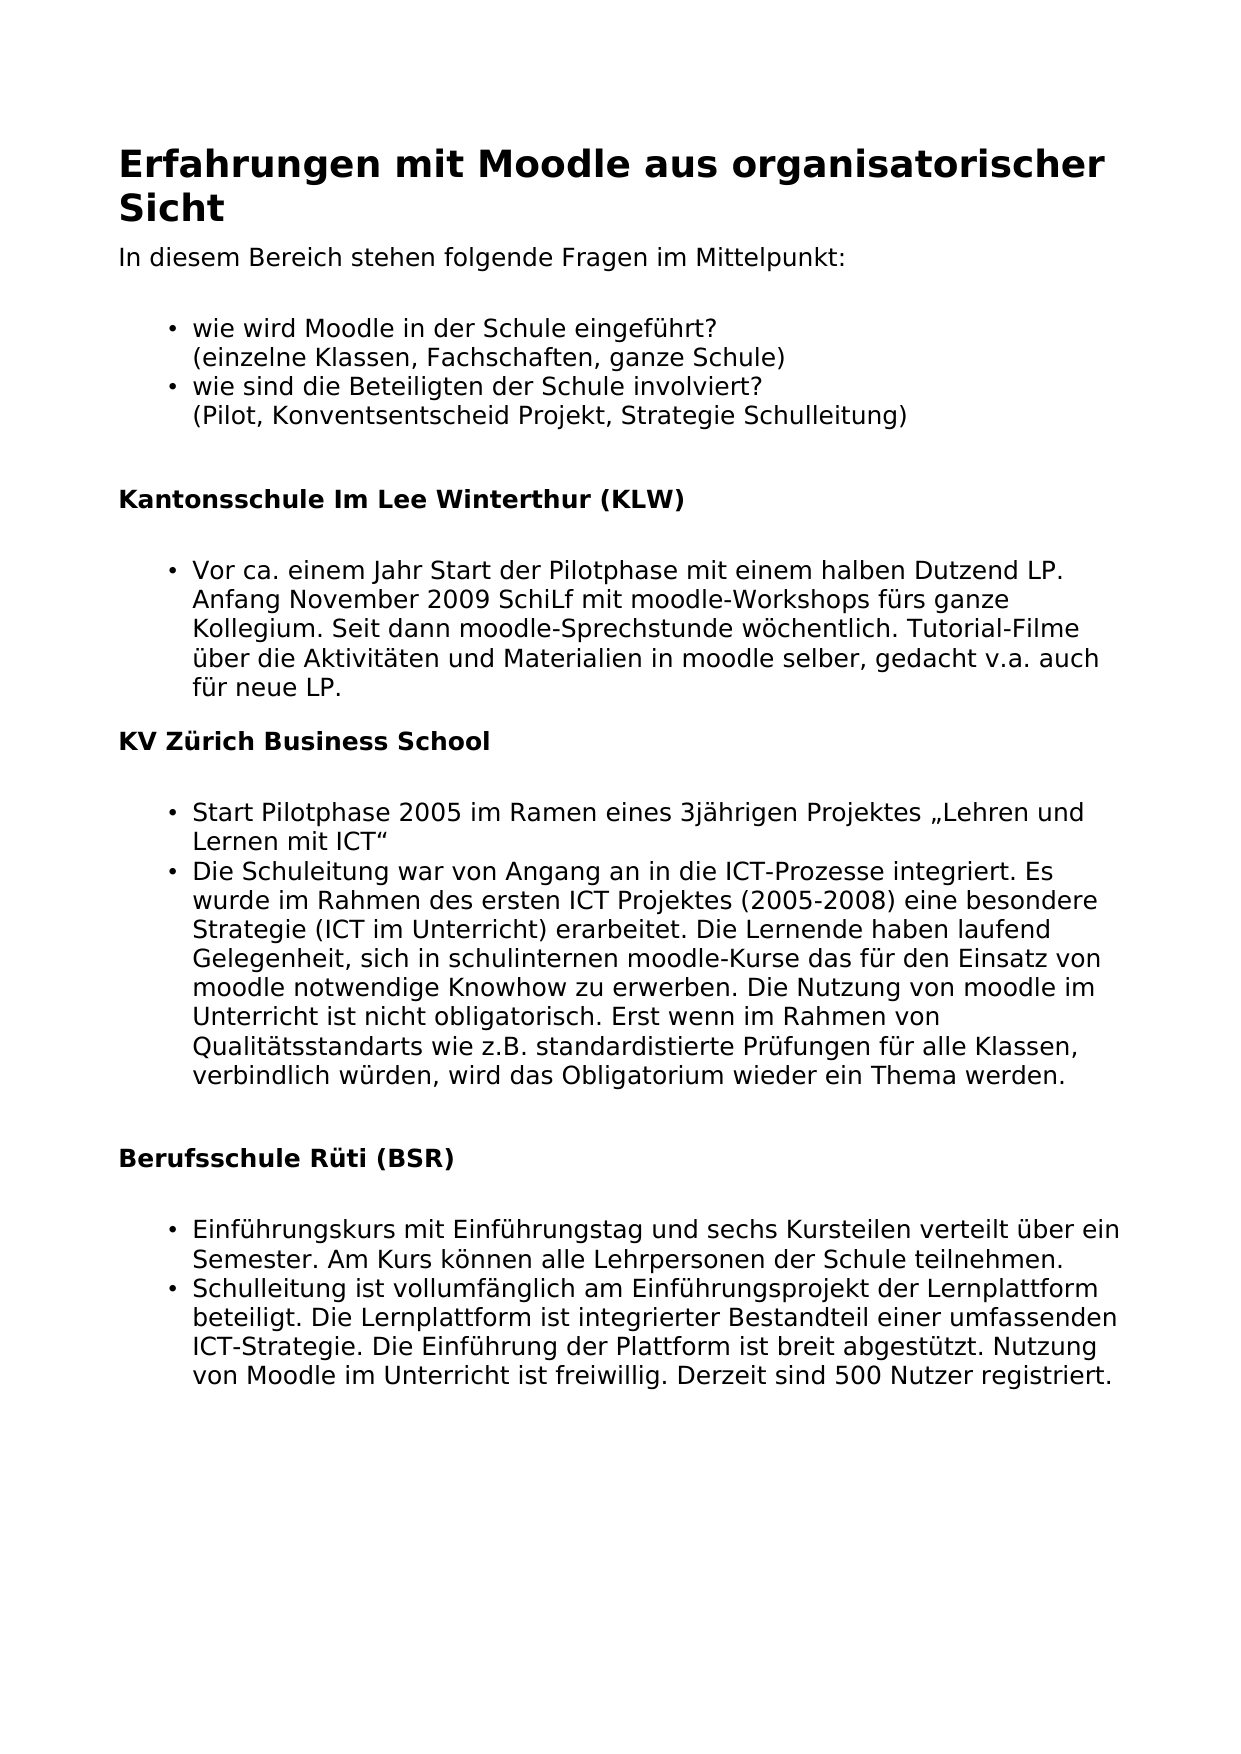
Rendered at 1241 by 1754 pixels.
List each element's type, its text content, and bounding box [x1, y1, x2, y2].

subtitle KV Zürich Business School [118, 727, 1122, 756]
list Die Schuleitung war von Angang an in die ICT-Prozesse integriert. Es wurde im Rahmen des ersten ICT Projektes (2005-2008) eine besondere Strategie (ICT im Unterricht) erarbeitet. Die Lernende haben laufend Gelegenheit, sich in schulinternen moodle-Kurse das für den Einsatz von moodle notwendige Knowhow zu erwerben. Die Nutzung von moodle im Unterricht ist nicht obligatorisch. Erst wenn im Rahmen von Qualitätsstandarts wie z.B. standardistierte Prüfungen für alle Klassen, verbindlich würden, wird das Obligatorium wieder ein Thema werden. [177, 857, 1122, 1090]
list Start Pilotphase 2005 im Ramen eines 3jährigen Projektes „Lehren und Lernen mit ICT“ [177, 798, 1122, 857]
subtitle Kantonsschule Im Lee Winterthur (KLW) [118, 485, 1122, 514]
list Vor ca. einem Jahr Start der Pilotphase mit einem halben Dutzend LP. Anfang November 2009 SchiLf mit moodle-Workshops fürs ganze Kollegium. Seit dann moodle-Sprechstunde wöchentlich. Tutorial-Filme über die Aktivitäten und Materialien in moodle selber, gedacht v.a. auch für neue LP. [177, 556, 1122, 702]
list wie wird Moodle in der Schule eingeführt? (einzelne Klassen, Fachschaften, ganze Schule) [177, 314, 1122, 372]
list Schulleitung ist vollumfänglich am Einführungsprojekt der Lernplattform beteiligt. Die Lernplattform ist integrierter Bestandteil einer umfassenden ICT-Strategie. Die Einführung der Plattform ist breit abgestützt. Nutzung von Moodle im Unterricht ist freiwillig. Derzeit sind 500 Nutzer registriert. [177, 1274, 1122, 1391]
list wie sind die Beteiligten der Schule involviert? (Pilot, Konventsentscheid Projekt, Strategie Schulleitung) [177, 372, 1122, 431]
subtitle Erfahrungen mit Moodle aus organisatorischer Sicht [118, 143, 1122, 230]
text In diesem Bereich stehen folgende Fragen im Mittelpunkt: [118, 243, 1122, 272]
list Einführungskurs mit Einführungstag und sechs Kursteilen verteilt über ein Semester. Am Kurs können alle Lehrpersonen der Schule teilnehmen. [177, 1216, 1122, 1274]
subtitle Berufsschule Rüti (BSR) [118, 1144, 1122, 1174]
